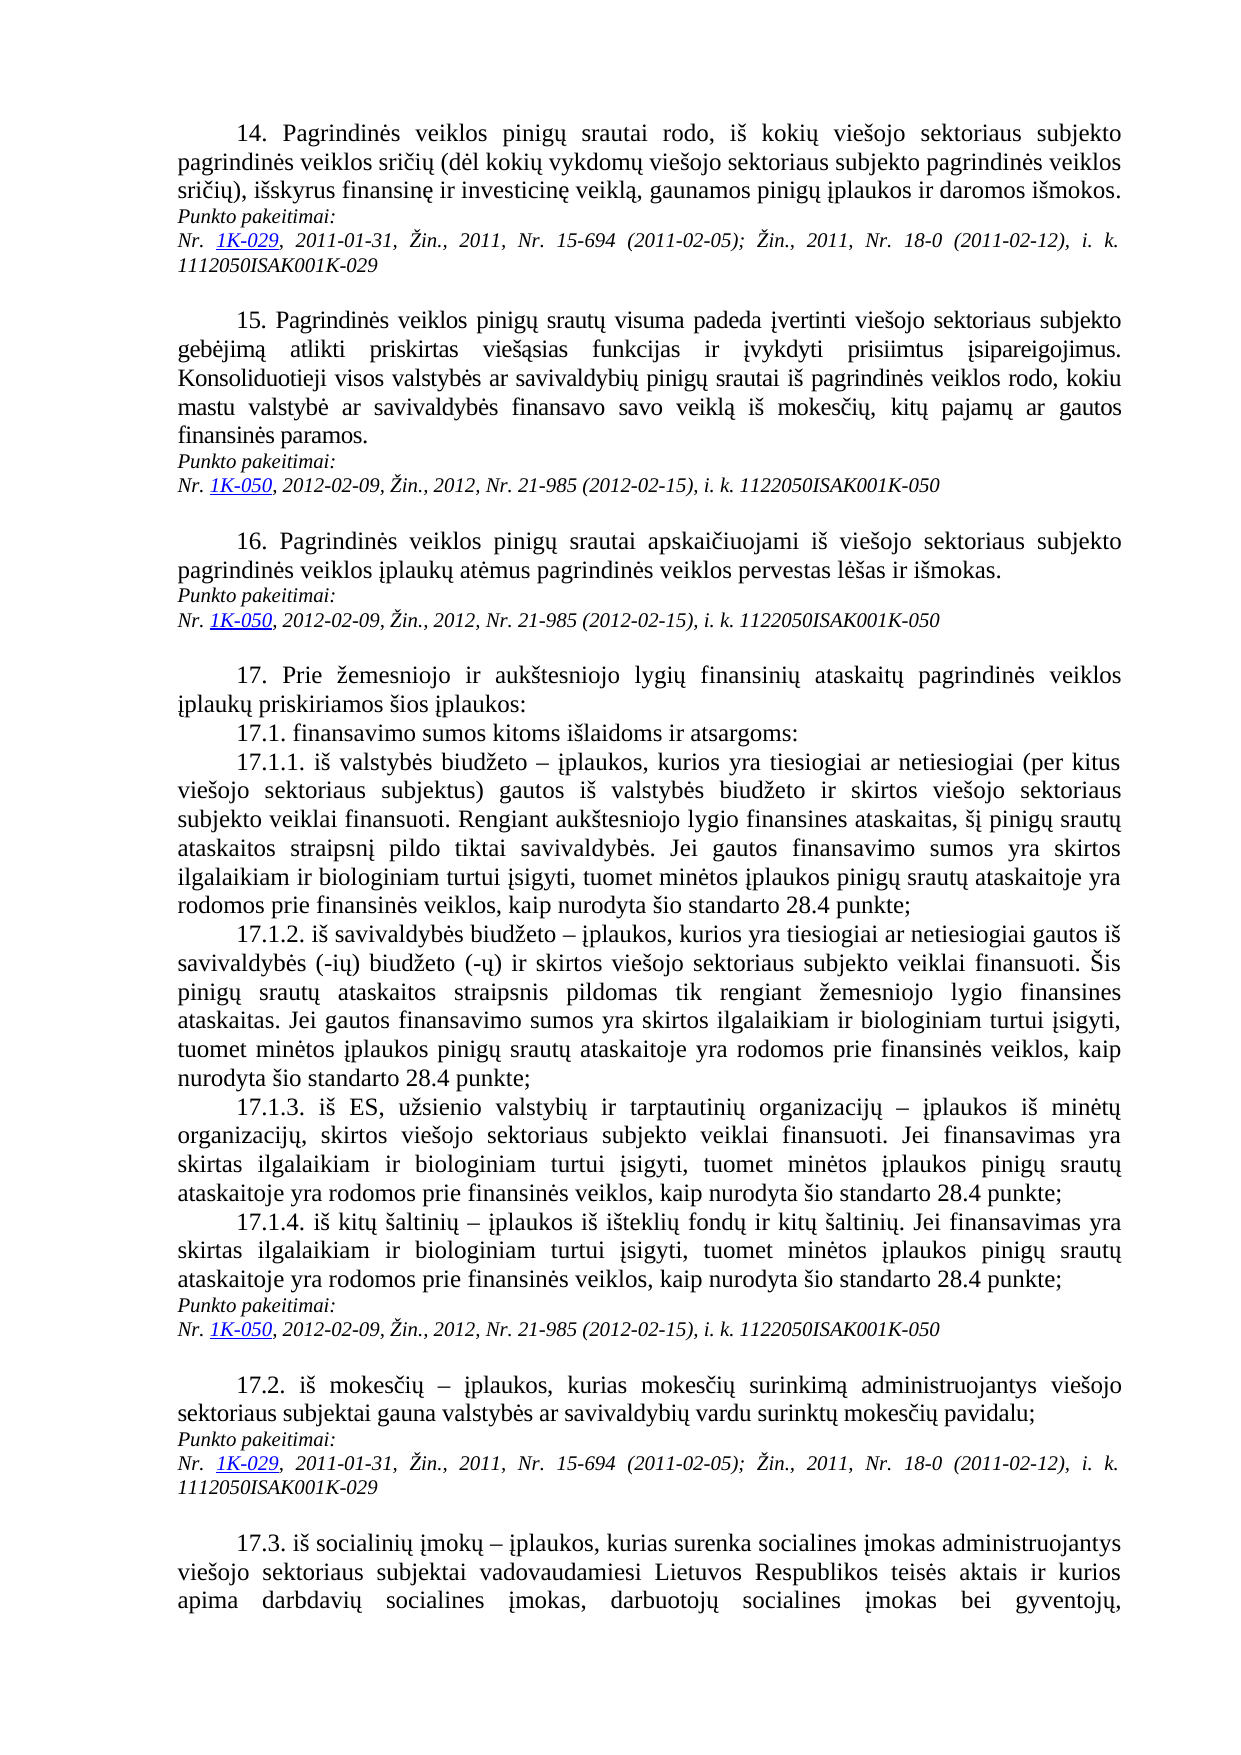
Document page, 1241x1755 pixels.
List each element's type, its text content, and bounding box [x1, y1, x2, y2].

text 17.1.4. iš kitų šaltinių – įplaukos iš išteklių fondų ir kitų šaltinių. Jei finansavimas yra skirtas ilgalaikiam ir biologiniam turtui įsigyti, tuomet minėtos įplaukos pinigų srautų ataskaitoje yra rodomos prie finansinės veiklos, kaip nurodyta šio standarto 28.4 punkte; [177, 1207, 1122, 1293]
text 17.1.3. iš ES, užsienio valstybių ir tarptautinių organizacijų – įplaukos iš minėtų organizacijų, skirtos viešojo sektoriaus subjekto veiklai finansuoti. Jei finansavimas yra skirtas ilgalaikiam ir biologiniam turtui įsigyti, tuomet minėtos įplaukos pinigų srautų ataskaitoje yra rodomos prie finansinės veiklos, kaip nurodyta šio standarto 28.4 punkte; [177, 1092, 1122, 1207]
text Punkto pakeitimai: [177, 449, 1122, 473]
text Punkto pakeitimai: [177, 583, 1122, 607]
text Nr. 1K-050, 2012-02-09, Žin., 2012, Nr. 21-985 (2012-02-15), i. k. 1122050ISAK001K-050 [177, 473, 1122, 497]
text Punkto pakeitimai: [177, 1427, 1122, 1451]
text 17.3. iš socialinių įmokų – įplaukos, kurias surenka socialines įmokas administruojantys viešojo sektoriaus subjektai vadovaudamiesi Lietuvos Respublikos teisės aktais ir kurios apima darbdavių socialines įmokas, darbuotojų socialines įmokas bei gyventojų, [177, 1528, 1122, 1614]
text 17.2. iš mokesčių – įplaukos, kurias mokesčių surinkimą administruojantys viešojo sektoriaus subjektai gauna valstybės ar savivaldybių vardu surinktų mokesčių pavidalu; [177, 1370, 1122, 1427]
text Nr. 1K-050, 2012-02-09, Žin., 2012, Nr. 21-985 (2012-02-15), i. k. 1122050ISAK001K-050 [177, 1317, 1122, 1341]
text 17.1.1. iš valstybės biudžeto – įplaukos, kurios yra tiesiogiai ar netiesiogiai (per kitus viešojo sektoriaus subjektus) gautos iš valstybės biudžeto ir skirtos viešojo sektoriaus subjekto veiklai finansuoti. Rengiant aukštesniojo lygio finansines ataskaitas, šį pinigų srautų ataskaitos straipsnį pildo tiktai savivaldybės. Jei gautos finansavimo sumos yra skirtos ilgalaikiam ir biologiniam turtui įsigyti, tuomet minėtos įplaukos pinigų srautų ataskaitoje yra rodomos prie finansinės veiklos, kaip nurodyta šio standarto 28.4 punkte; [177, 747, 1122, 919]
text 15. Pagrindinės veiklos pinigų srautų visuma padeda įvertinti viešojo sektoriaus subjekto gebėjimą atlikti priskirtas viešąsias funkcijas ir įvykdyti prisiimtus įsipareigojimus. Konsoliduotieji visos valstybės ar savivaldybių pinigų srautai iš pagrindinės veiklos rodo, kokiu mastu valstybė ar savivaldybės finansavo savo veiklą iš mokesčių, kitų pajamų ar gautos finansinės paramos. [177, 305, 1122, 449]
text Nr. 1K-029, 2011-01-31, Žin., 2011, Nr. 15-694 (2011-02-05); Žin., 2011, Nr. 18-0 (2011-02-12), i. k. 1112050ISAK001K-029 [177, 228, 1122, 277]
text Punkto pakeitimai: [177, 204, 1122, 228]
text 17.1. finansavimo sumos kitoms išlaidoms ir atsargoms: [177, 718, 1122, 747]
text Nr. 1K-050, 2012-02-09, Žin., 2012, Nr. 21-985 (2012-02-15), i. k. 1122050ISAK001K-050 [177, 607, 1122, 632]
text Nr. 1K-029, 2011-01-31, Žin., 2011, Nr. 15-694 (2011-02-05); Žin., 2011, Nr. 18-0 (2011-02-12), i. k. 1112050ISAK001K-029 [177, 1451, 1122, 1499]
text 17.1.2. iš savivaldybės biudžeto – įplaukos, kurios yra tiesiogiai ar netiesiogiai gautos iš savivaldybės (-ių) biudžeto (-ų) ir skirtos viešojo sektoriaus subjekto veiklai finansuoti. Šis pinigų srautų ataskaitos straipsnis pildomas tik rengiant žemesniojo lygio finansines ataskaitas. Jei gautos finansavimo sumos yra skirtos ilgalaikiam ir biologiniam turtui įsigyti, tuomet minėtos įplaukos pinigų srautų ataskaitoje yra rodomos prie finansinės veiklos, kaip nurodyta šio standarto 28.4 punkte; [177, 919, 1122, 1092]
text 14. Pagrindinės veiklos pinigų srautai rodo, iš kokių viešojo sektoriaus subjekto pagrindinės veiklos sričių (dėl kokių vykdomų viešojo sektoriaus subjekto pagrindinės veiklos sričių), išskyrus finansinę ir investicinę veiklą, gaunamos pinigų įplaukos ir daromos išmokos. [177, 118, 1122, 204]
text Punkto pakeitimai: [177, 1293, 1122, 1317]
text 17. Prie žemesniojo ir aukštesniojo lygių finansinių ataskaitų pagrindinės veiklos įplaukų priskiriamos šios įplaukos: [177, 660, 1122, 718]
text 16. Pagrindinės veiklos pinigų srautai apskaičiuojami iš viešojo sektoriaus subjekto pagrindinės veiklos įplaukų atėmus pagrindinės veiklos pervestas lėšas ir išmokas. [177, 526, 1122, 583]
